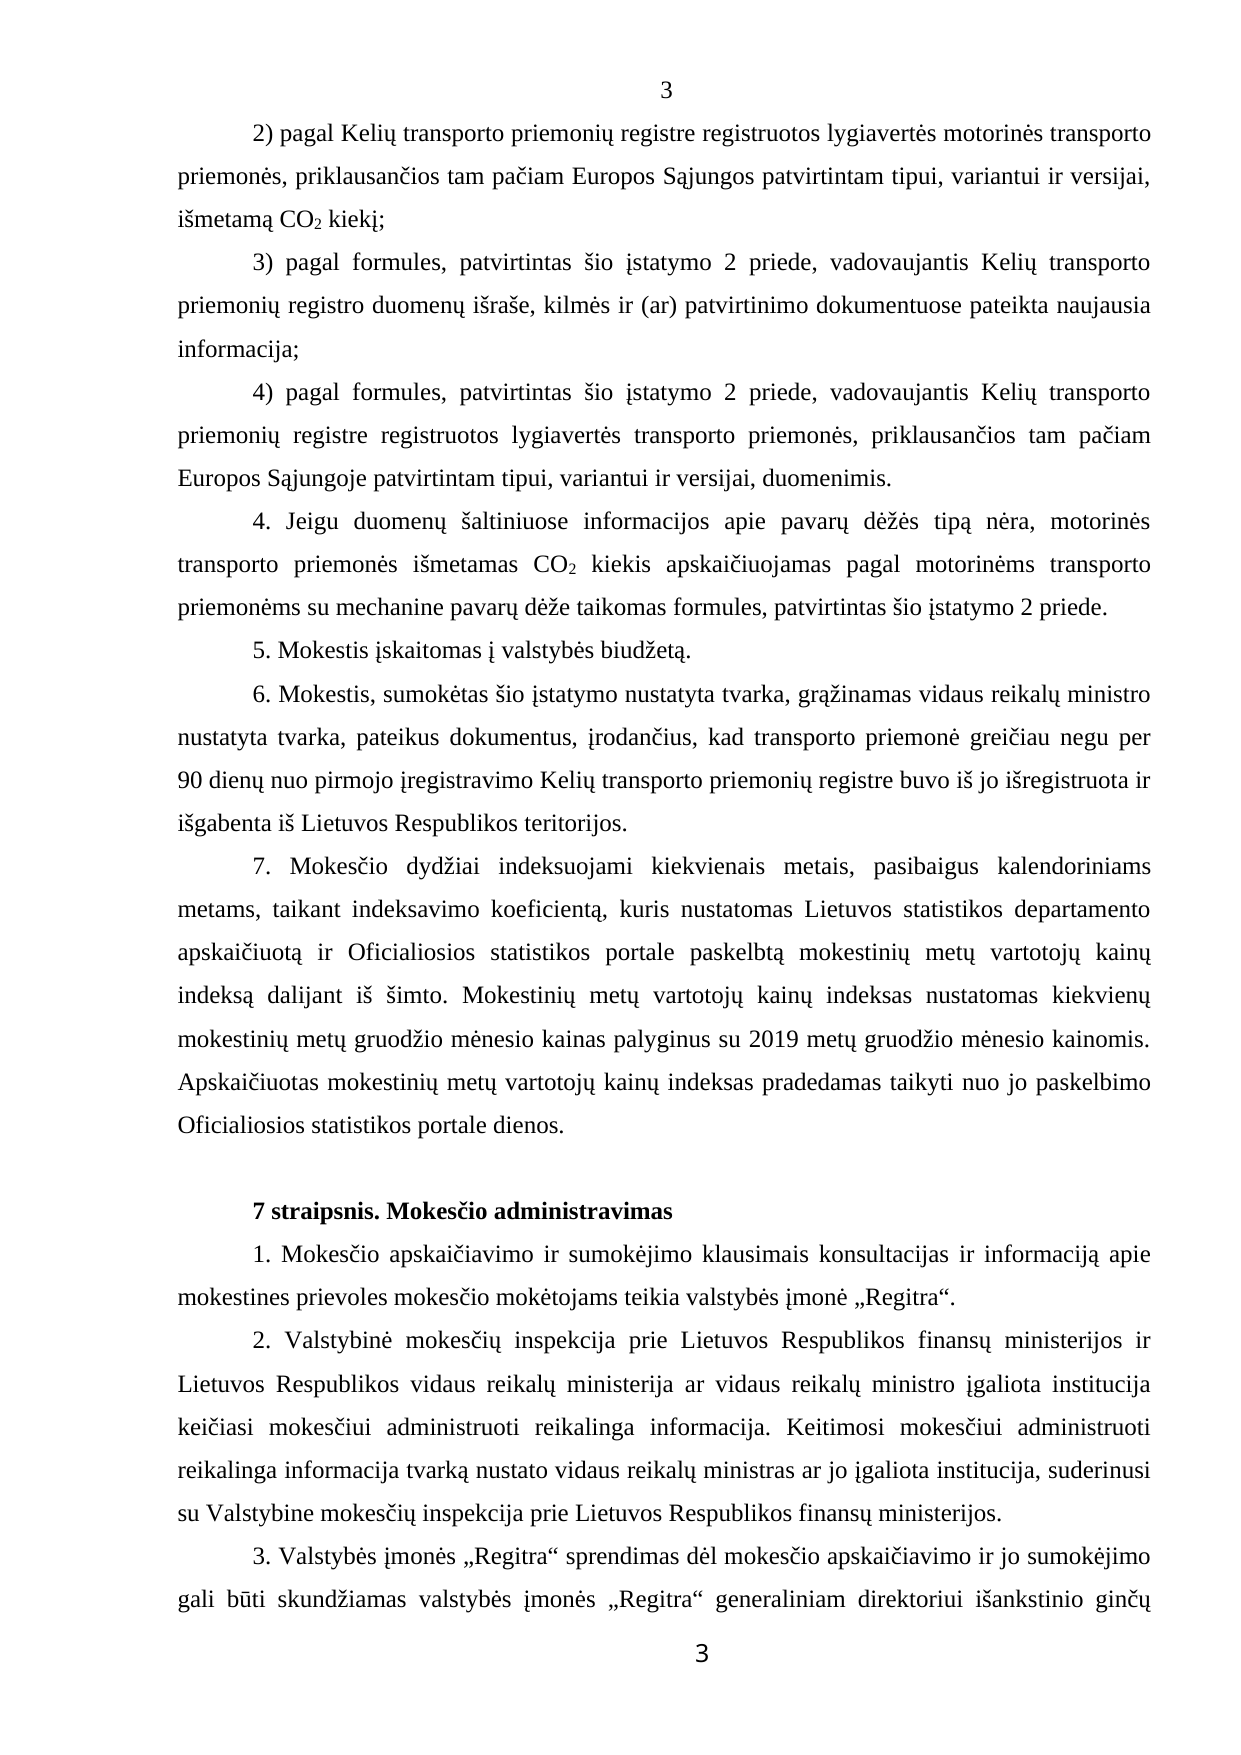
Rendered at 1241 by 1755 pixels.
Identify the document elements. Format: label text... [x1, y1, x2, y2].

text 3. Valstybės įmonės „Regitra“ sprendimas dėl mokesčio apskaičiavimo ir jo sumokėjimo gali būti skundžiamas valstybės įmonės „Regitra“ generaliniam direktoriui išankstinio ginčų [177, 1541, 1152, 1613]
text 2. Valstybinė mokesčių inspekcija prie Lietuvos Respublikos finansų ministerijos ir Lietuvos Respublikos vidaus reikalų ministerija ar vidaus reikalų ministro įgaliota institucija keičiasi mokesčiui administruoti reikalinga informacija. Keitimosi mokesčiui administruoti reikalinga informacija tvarką nustato vidaus reikalų ministras ar jo įgaliota institucija, suderinusi su Valstybine mokesčių inspekcija prie Lietuvos Respublikos finansų ministerijos. [177, 1326, 1152, 1527]
text 1. Mokesčio apskaičiavimo ir sumokėjimo klausimais konsultacijas ir informaciją apie mokestines prievoles mokesčio mokėtojams teikia valstybės įmonė „Regitra“. [177, 1239, 1152, 1311]
text 5. Mokestis įskaitomas į valstybės biudžetą. [177, 636, 1152, 664]
text 7. Mokesčio dydžiai indeksuojami kiekvienais metais, pasibaigus kalendoriniams metams, taikant indeksavimo koeficientą, kuris nustatomas Lietuvos statistikos departamento apskaičiuotą ir Oficialiosios statistikos portale paskelbtą mokestinių metų vartotojų kainų indeksą dalijant iš šimto. Mokestinių metų vartotojų kainų indeksas nustatomas kiekvienų mokestinių metų gruodžio mėnesio kainas palyginus su 2019 metų gruodžio mėnesio kainomis. Apskaičiuotas mokestinių metų vartotojų kainų indeksas pradedamas taikyti nuo jo paskelbimo Oficialiosios statistikos portale dienos. [177, 851, 1152, 1139]
text 4. Jeigu duomenų šaltiniuose informacijos apie pavarų dėžės tipą nėra, motorinės transporto priemonės išmetamas CO2 kiekis apskaičiuojamas pagal motorinėms transporto priemonėms su mechanine pavarų dėže taikomas formules, patvirtintas šio įstatymo 2 priede. [177, 506, 1152, 621]
text 7 straipsnis. Mokesčio administravimas [177, 1196, 1152, 1225]
text 6. Mokestis, sumokėtas šio įstatymo nustatyta tvarka, grąžinamas vidaus reikalų ministro nustatyta tvarka, pateikus dokumentus, įrodančius, kad transporto priemonė greičiau negu per 90 dienų nuo pirmojo įregistravimo Kelių transporto priemonių registre buvo iš jo išregistruota ir išgabenta iš Lietuvos Respublikos teritorijos. [177, 679, 1152, 837]
text 3) pagal formules, patvirtintas šio įstatymo 2 priede, vadovaujantis Kelių transporto priemonių registro duomenų išraše, kilmės ir (ar) patvirtinimo dokumentuose pateikta naujausia informacija; [177, 247, 1152, 362]
text 2) pagal Kelių transporto priemonių registre registruotos lygiavertės motorinės transporto priemonės, priklausančios tam pačiam Europos Sąjungos patvirtintam tipui, variantui ir versijai, išmetamą CO2 kiekį; [177, 118, 1152, 233]
text 4) pagal formules, patvirtintas šio įstatymo 2 priede, vadovaujantis Kelių transporto priemonių registre registruotos lygiavertės transporto priemonės, priklausančios tam pačiam Europos Sąjungoje patvirtintam tipui, variantui ir versijai, duomenimis. [177, 377, 1152, 492]
